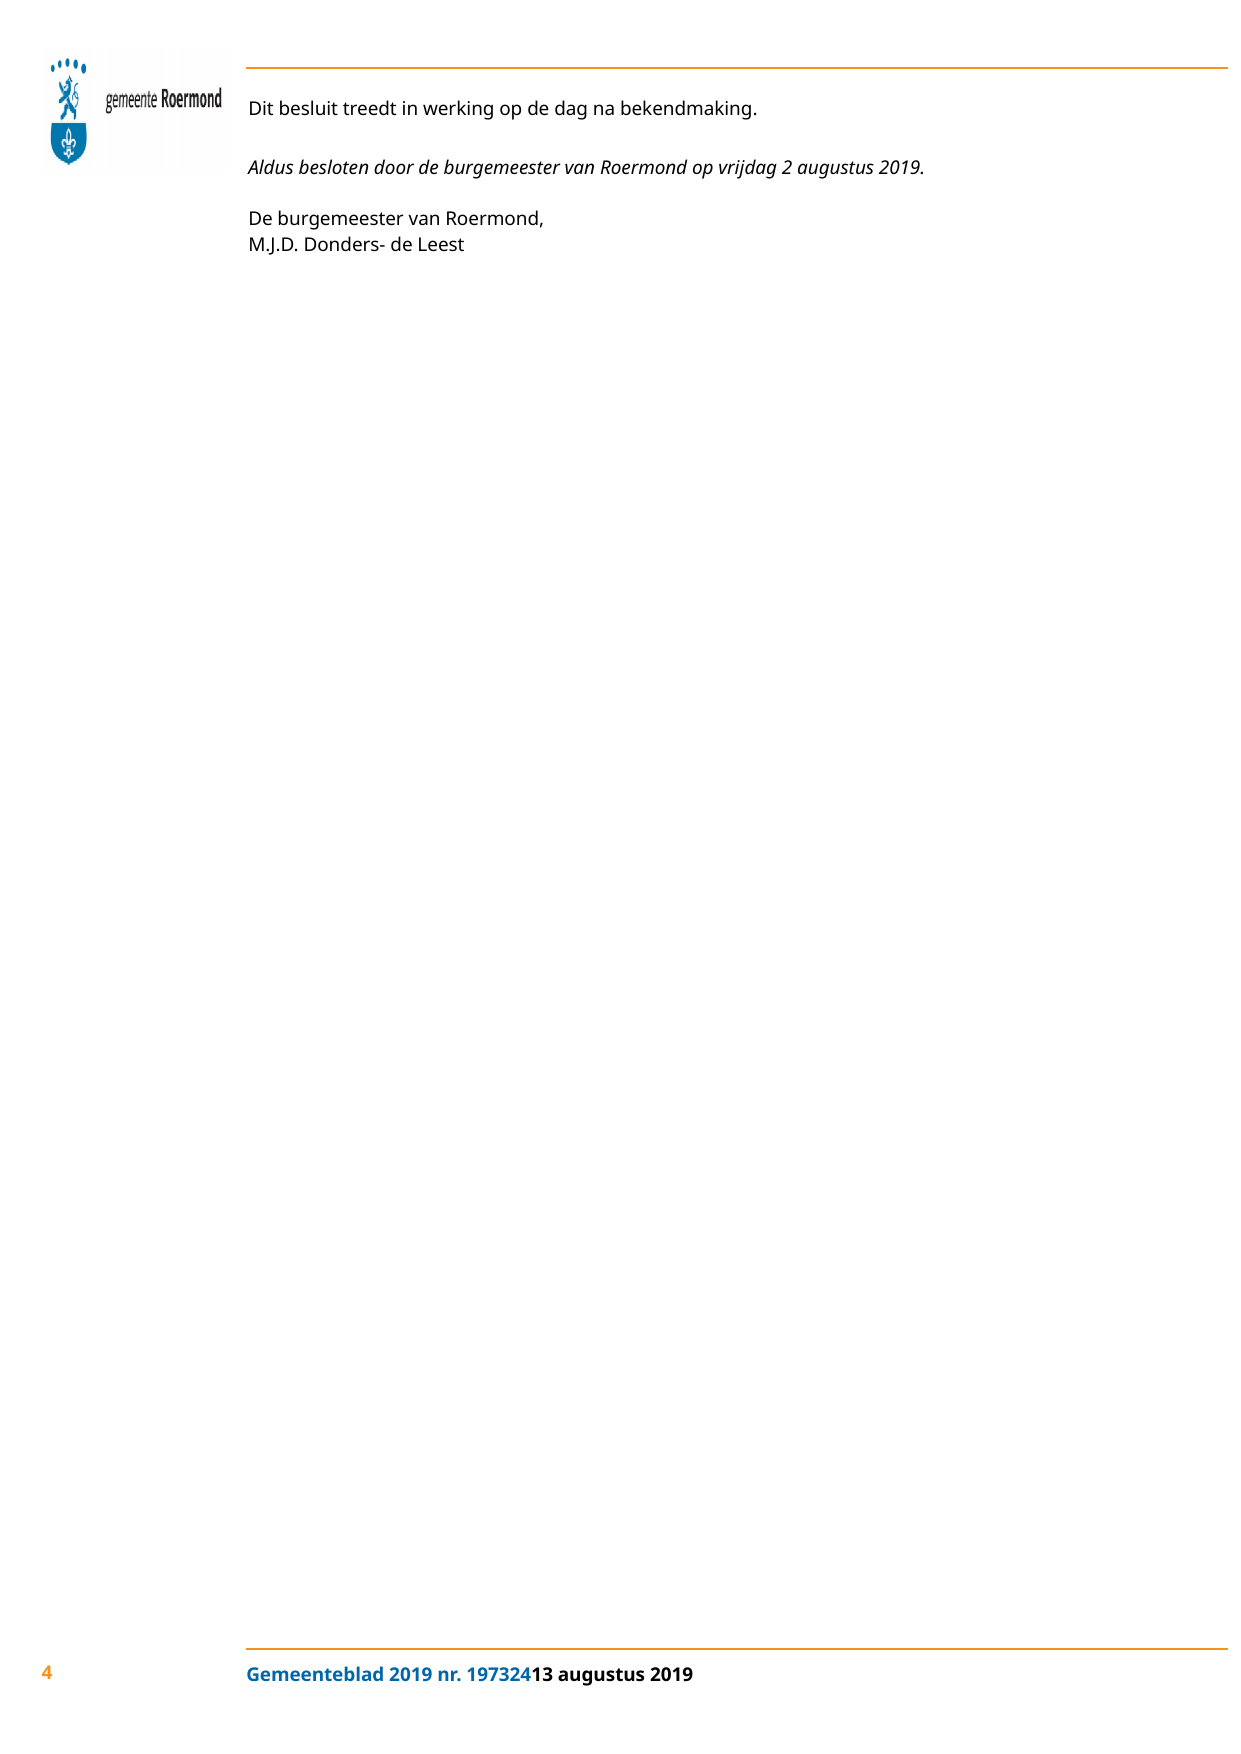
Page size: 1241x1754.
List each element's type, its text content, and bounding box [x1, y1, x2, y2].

text De burgemeester van Roermond, [248, 205, 1152, 231]
text Aldus besloten door de burgemeester van Roermond op vrijdag 2 augustus 2019. [248, 154, 1152, 180]
picture [41, 47, 231, 172]
text M.J.D. Donders- de Leest [248, 231, 1152, 257]
text Dit besluit treedt in werking op de dag na bekendmaking. [248, 95, 1152, 121]
